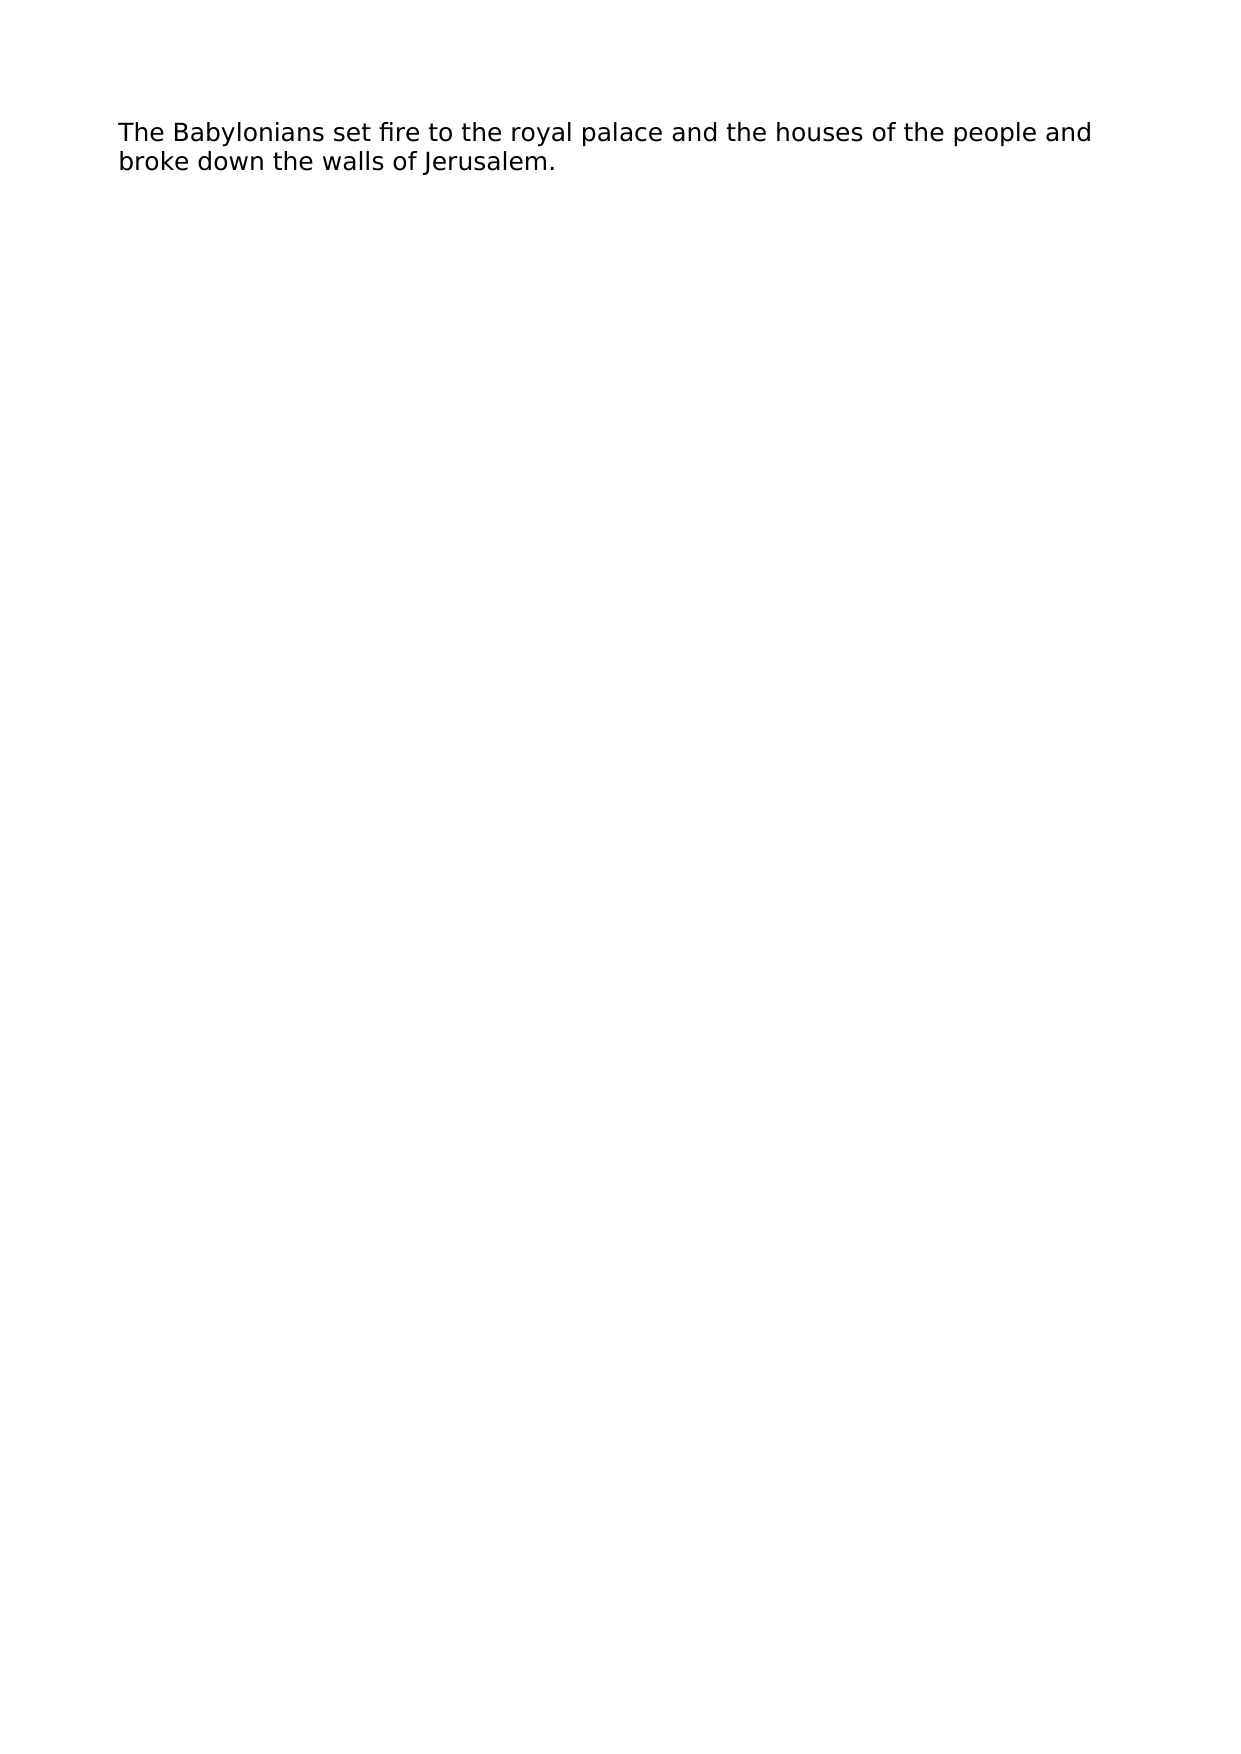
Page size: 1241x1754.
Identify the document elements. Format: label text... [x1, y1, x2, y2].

text The Babylonians set fire to the royal palace and the houses of the people and broke down the walls of Jerusalem. [118, 118, 1122, 176]
